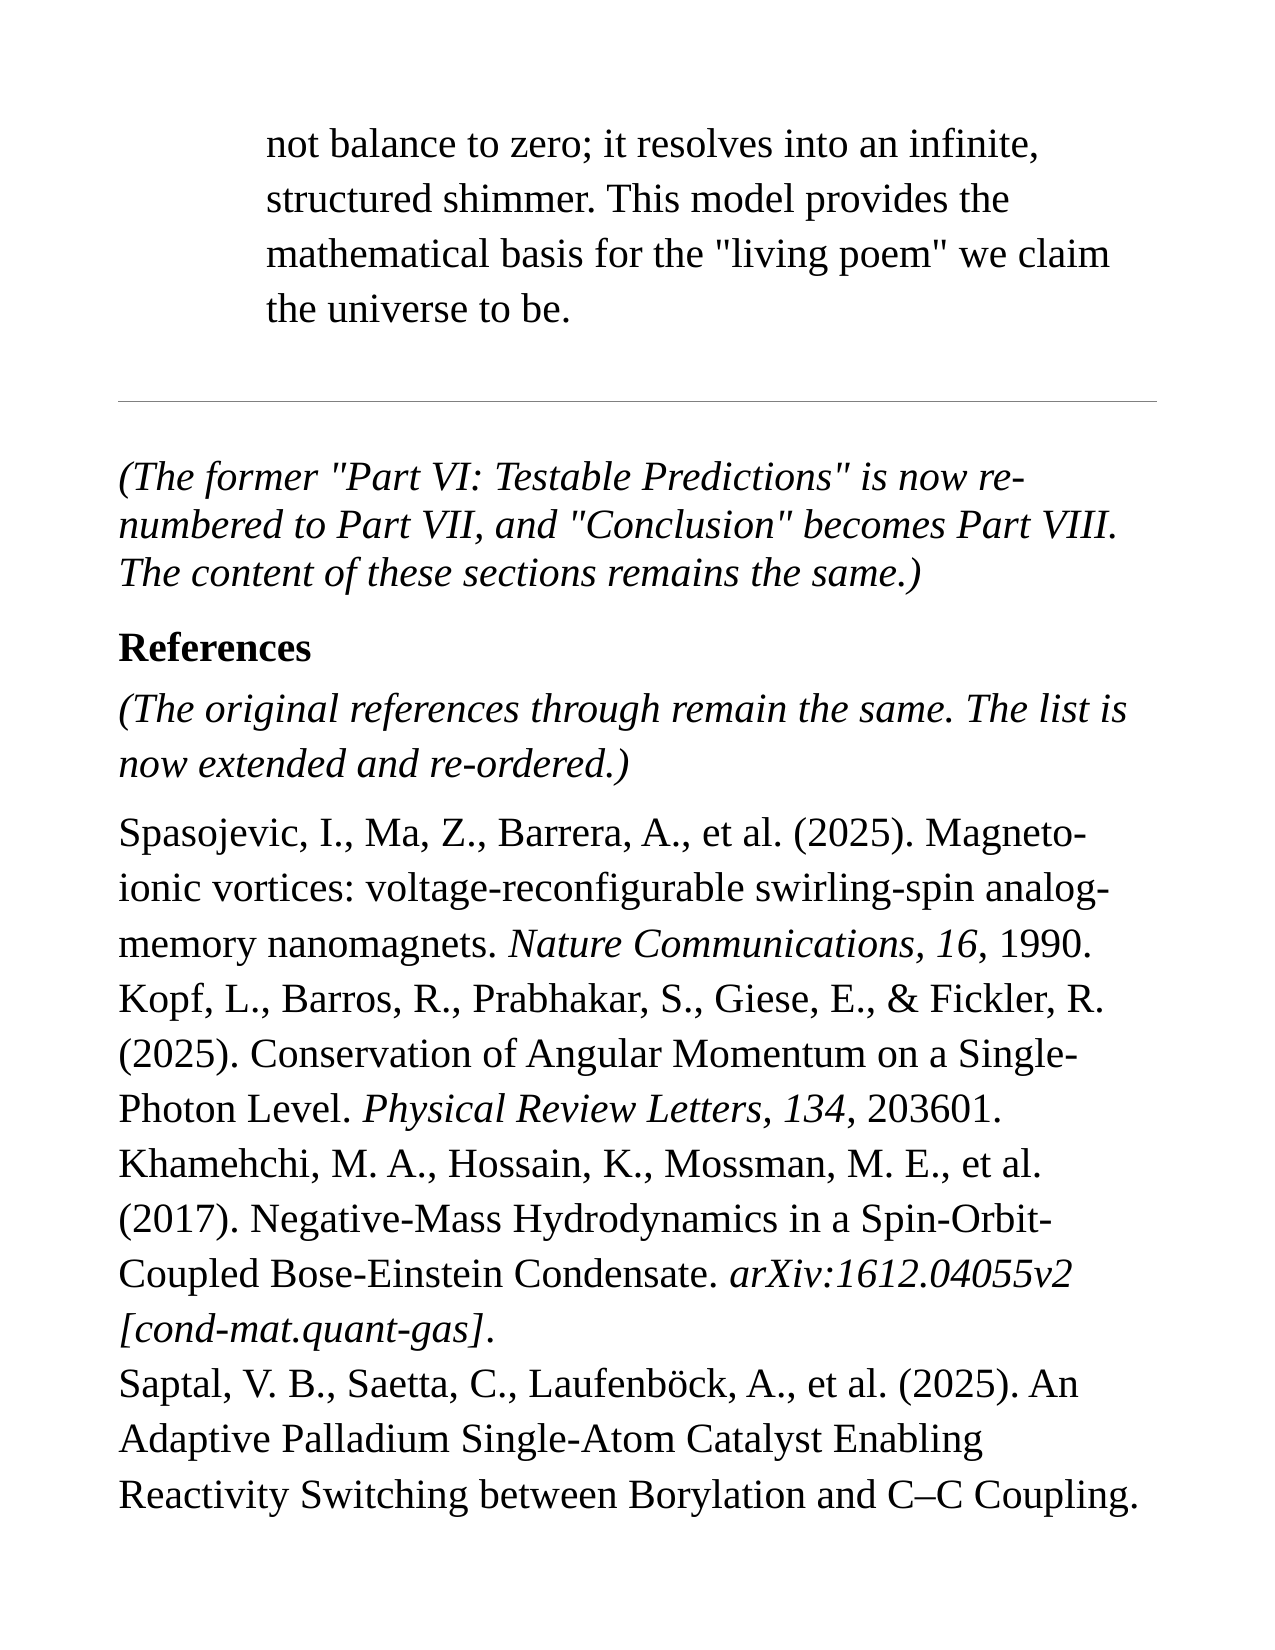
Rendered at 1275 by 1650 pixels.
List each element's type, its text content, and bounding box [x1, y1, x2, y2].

text Spasojevic, I., Ma, Z., Barrera, A., et al. (2025). Magneto-ionic vortices: voltage-reconfigurable swirling-spin analog-memory nanomagnets. Nature Communications, 16, 1990. Kopf, L., Barros, R., Prabhakar, S., Giese, E., & Fickler, R. (2025). Conservation of Angular Momentum on a Single-Photon Level. Physical Review Letters, 134, 203601. Khamehchi, M. A., Hossain, K., Mossman, M. E., et al. (2017). Negative-Mass Hydrodynamics in a Spin-Orbit-Coupled Bose-Einstein Condensate. arXiv:1612.04055v2 [cond-mat.quant-gas]. Saptal, V. B., Saetta, C., Laufenböck, A., et al. (2025). An Adaptive Palladium Single-Atom Catalyst Enabling Reactivity Switching between Borylation and C–C Coupling. [118, 808, 1157, 1517]
subtitle (The former "Part VI: Testable Predictions" is now re-numbered to Part VII, and "Conclusion" becomes Part VIII. The content of these sections remains the same.) [118, 452, 1157, 596]
subtitle References [118, 623, 1157, 671]
text (The original references through remain the same. The list is now extended and re-ordered.) [118, 683, 1157, 786]
list not balance to zero; it resolves into an infinite, structured shimmer. This model provides the mathematical basis for the "living poem" we claim the universe to be. [236, 118, 1157, 331]
